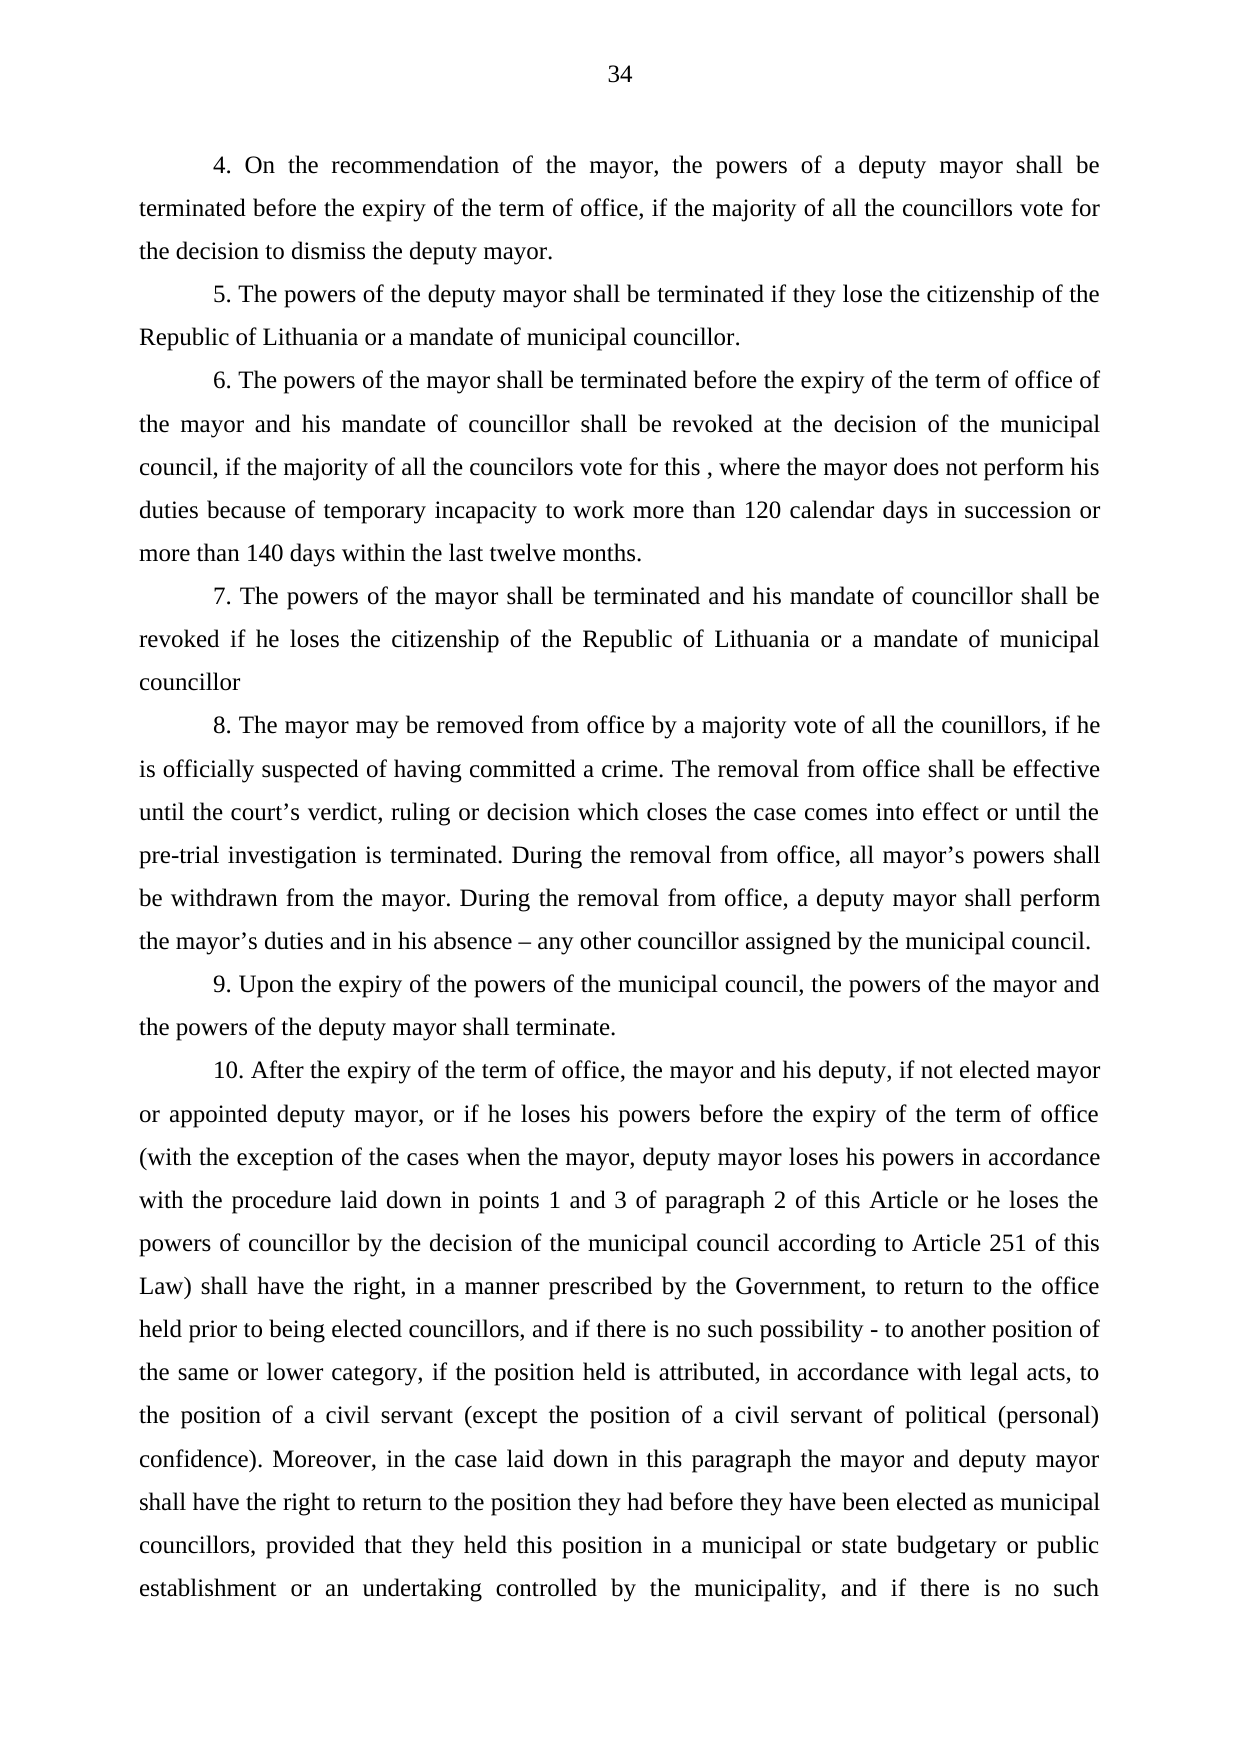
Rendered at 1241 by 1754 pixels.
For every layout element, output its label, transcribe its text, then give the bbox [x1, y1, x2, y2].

text 4. On the recommendation of the mayor, the powers of a deputy mayor shall be terminated before the expiry of the term of office, if the majority of all the councillors vote for the decision to dismiss the deputy mayor. [139, 150, 1101, 265]
text 7. The powers of the mayor shall be terminated and his mandate of councillor shall be revoked if he loses the citizenship of the Republic of Lithuania or a mandate of municipal councillor [139, 581, 1101, 696]
text 10. After the expiry of the term of office, the mayor and his deputy, if not elected mayor or appointed deputy mayor, or if he loses his powers before the expiry of the term of office (with the exception of the cases when the mayor, deputy mayor loses his powers in accordance with the procedure laid down in points 1 and 3 of paragraph 2 of this Article or he loses the powers of councillor by the decision of the municipal council according to Article 251 of this Law) shall have the right, in a manner prescribed by the Government, to return to the office held prior to being elected councillors, and if there is no such possibility - to another position of the same or lower category, if the position held is attributed, in accordance with legal acts, to the position of a civil servant (except the position of a civil servant of political (personal) confidence). Moreover, in the case laid down in this paragraph the mayor and deputy mayor shall have the right to return to the position they had before they have been elected as municipal councillors, provided that they held this position in a municipal or state budgetary or public establishment or an undertaking controlled by the municipality, and if there is no such [139, 1056, 1101, 1602]
text 5. The powers of the deputy mayor shall be terminated if they lose the citizenship of the Republic of Lithuania or a mandate of municipal councillor. [139, 279, 1101, 351]
text 8. The mayor may be removed from office by a majority vote of all the counillors, if he is officially suspected of having committed a crime. The removal from office shall be effective until the court’s verdict, ruling or decision which closes the case comes into effect or until the pre-trial investigation is terminated. During the removal from office, all mayor’s powers shall be withdrawn from the mayor. During the removal from office, a deputy mayor shall perform the mayor’s duties and in his absence – any other councillor assigned by the municipal council. [139, 711, 1101, 955]
text 6. The powers of the mayor shall be terminated before the expiry of the term of office of the mayor and his mandate of councillor shall be revoked at the decision of the municipal council, if the majority of all the councilors vote for this , where the mayor does not perform his duties because of temporary incapacity to work more than 120 calendar days in succession or more than 140 days within the last twelve months. [139, 366, 1101, 567]
text 9. Upon the expiry of the powers of the municipal council, the powers of the mayor and the powers of the deputy mayor shall terminate. [139, 969, 1101, 1041]
